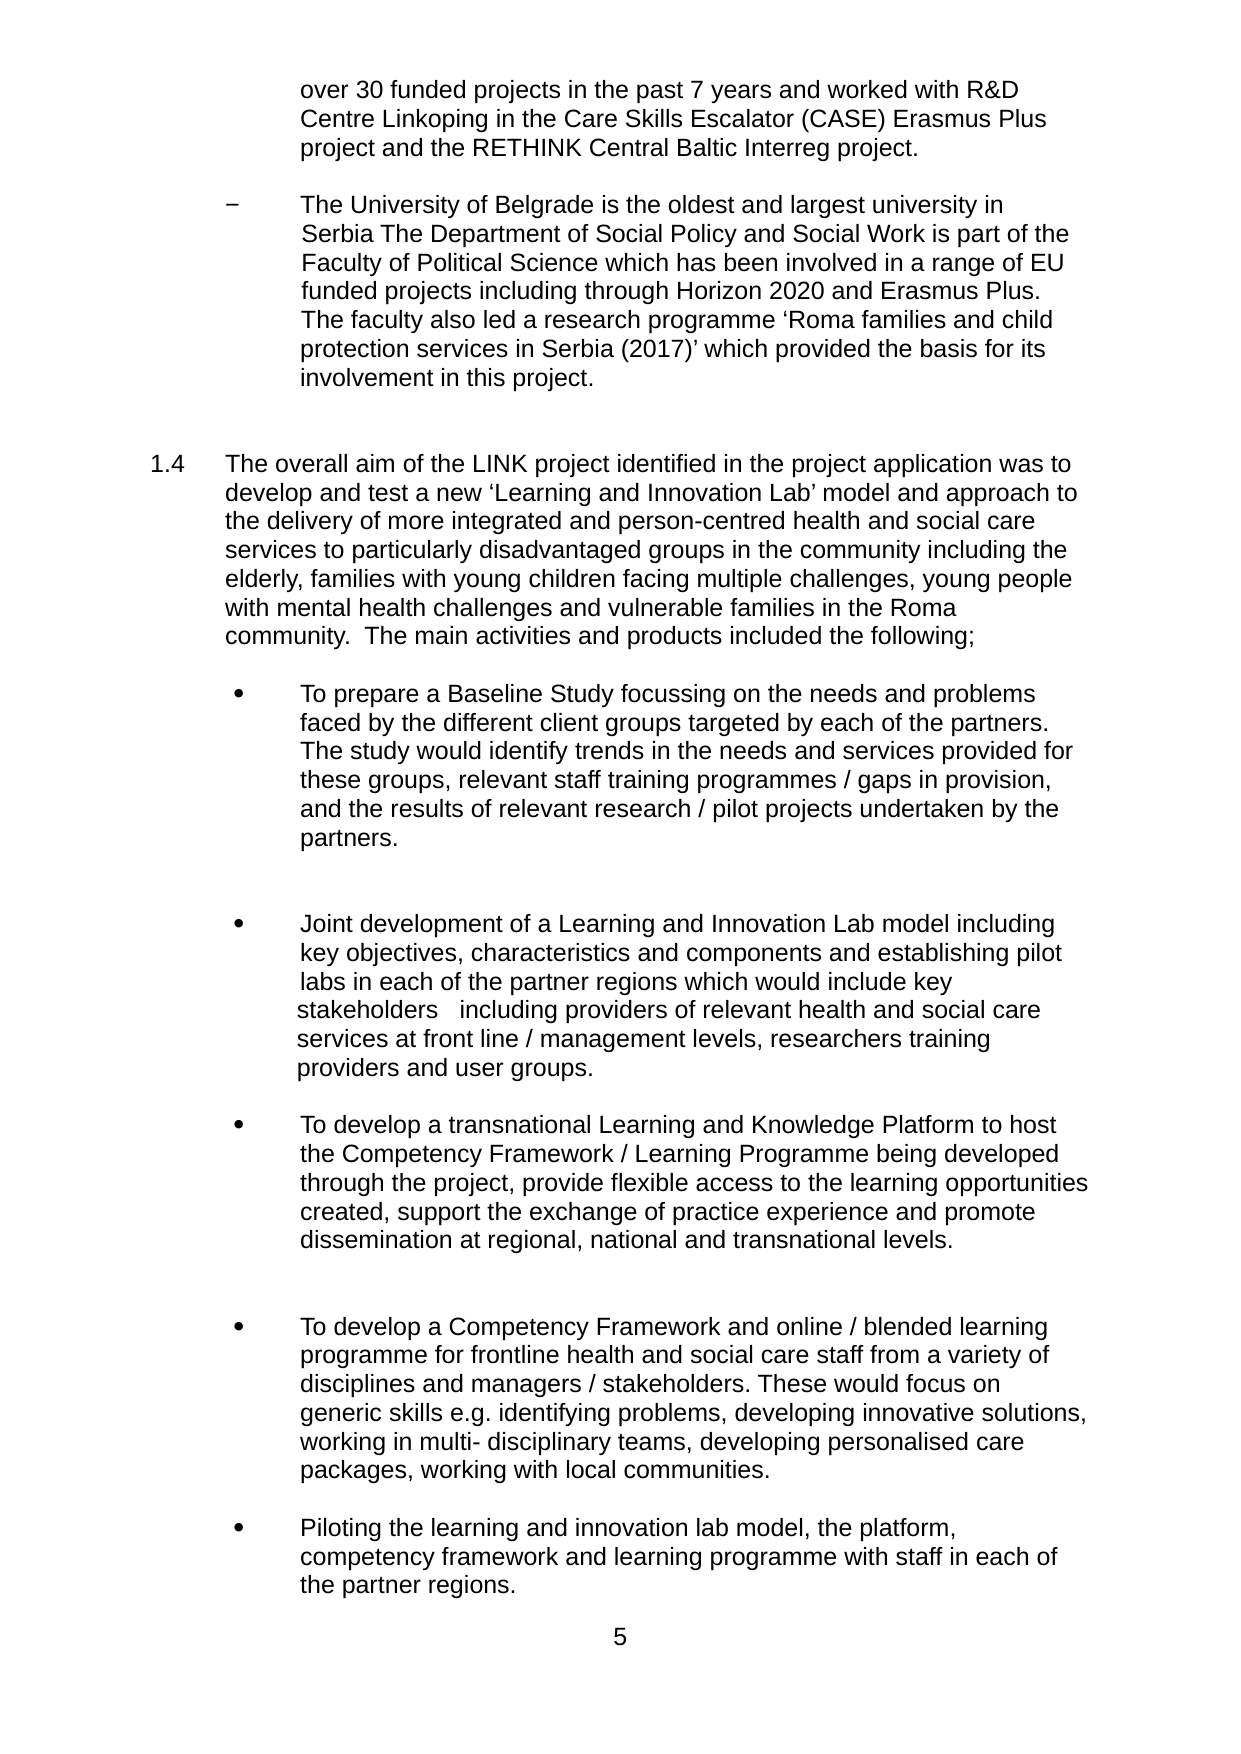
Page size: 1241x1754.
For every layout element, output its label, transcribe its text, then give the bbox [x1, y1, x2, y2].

list funded projects including through Horizon 2020 and Erasmus Plus. [225, 276, 1090, 305]
list Joint development of a Learning and Innovation Lab model including key objectives, characteristics and components and establishing pilot labs in each of the partner regions which would include key [225, 909, 1090, 995]
list stakeholders including providers of relevant health and social care [234, 995, 1090, 1024]
text 1.4 The overall aim of the LINK project identified in the project application was to develop and test a new ‘Learning and Innovation Lab’ model and approach to the delivery of more integrated and person-centred health and social care services to particularly disadvantaged groups in the community including the elderly, families with young children facing multiple challenges, young people with mental health challenges and vulnerable families in the Roma community. The main activities and products included the following; [150, 449, 1090, 650]
list The faculty also led a research programme ‘Roma families and child protection services in Serbia (2017)’ which provided the basis for its involvement in this project. [225, 305, 1090, 391]
list Piloting the learning and innovation lab model, the platform, competency framework and learning programme with staff in each of the partner regions. [225, 1513, 1090, 1599]
list providers and user groups. [234, 1053, 1090, 1081]
list Serbia The Department of Social Policy and Social Work is part of the [225, 219, 1090, 247]
list To prepare a Baseline Study focussing on the needs and problems faced by the different client groups targeted by each of the partners. The study would identify trends in the needs and services provided for these groups, relevant staff training programmes / gaps in provision, and the results of relevant research / pilot projects undertaken by the partners. [225, 679, 1090, 851]
list Faculty of Political Science which has been involved in a range of EU [225, 247, 1090, 276]
list over 30 funded projects in the past 7 years and worked with R&D Centre Linkoping in the Care Skills Escalator (CASE) Erasmus Plus project and the RETHINK Central Baltic Interreg project. [225, 75, 1090, 161]
list The University of Belgrade is the oldest and largest university in [225, 190, 1090, 219]
list To develop a Competency Framework and online / blended learning programme for frontline health and social care staff from a variety of disciplines and managers / stakeholders. These would focus on generic skills e.g. identifying problems, developing innovative solutions, working in multi- disciplinary teams, developing personalised care packages, working with local communities. [225, 1312, 1090, 1484]
list services at front line / management levels, researchers training [234, 1024, 1090, 1053]
list To develop a transnational Learning and Knowledge Platform to host the Competency Framework / Learning Programme being developed through the project, provide flexible access to the learning opportunities created, support the exchange of practice experience and promote dissemination at regional, national and transnational levels. [225, 1110, 1090, 1254]
